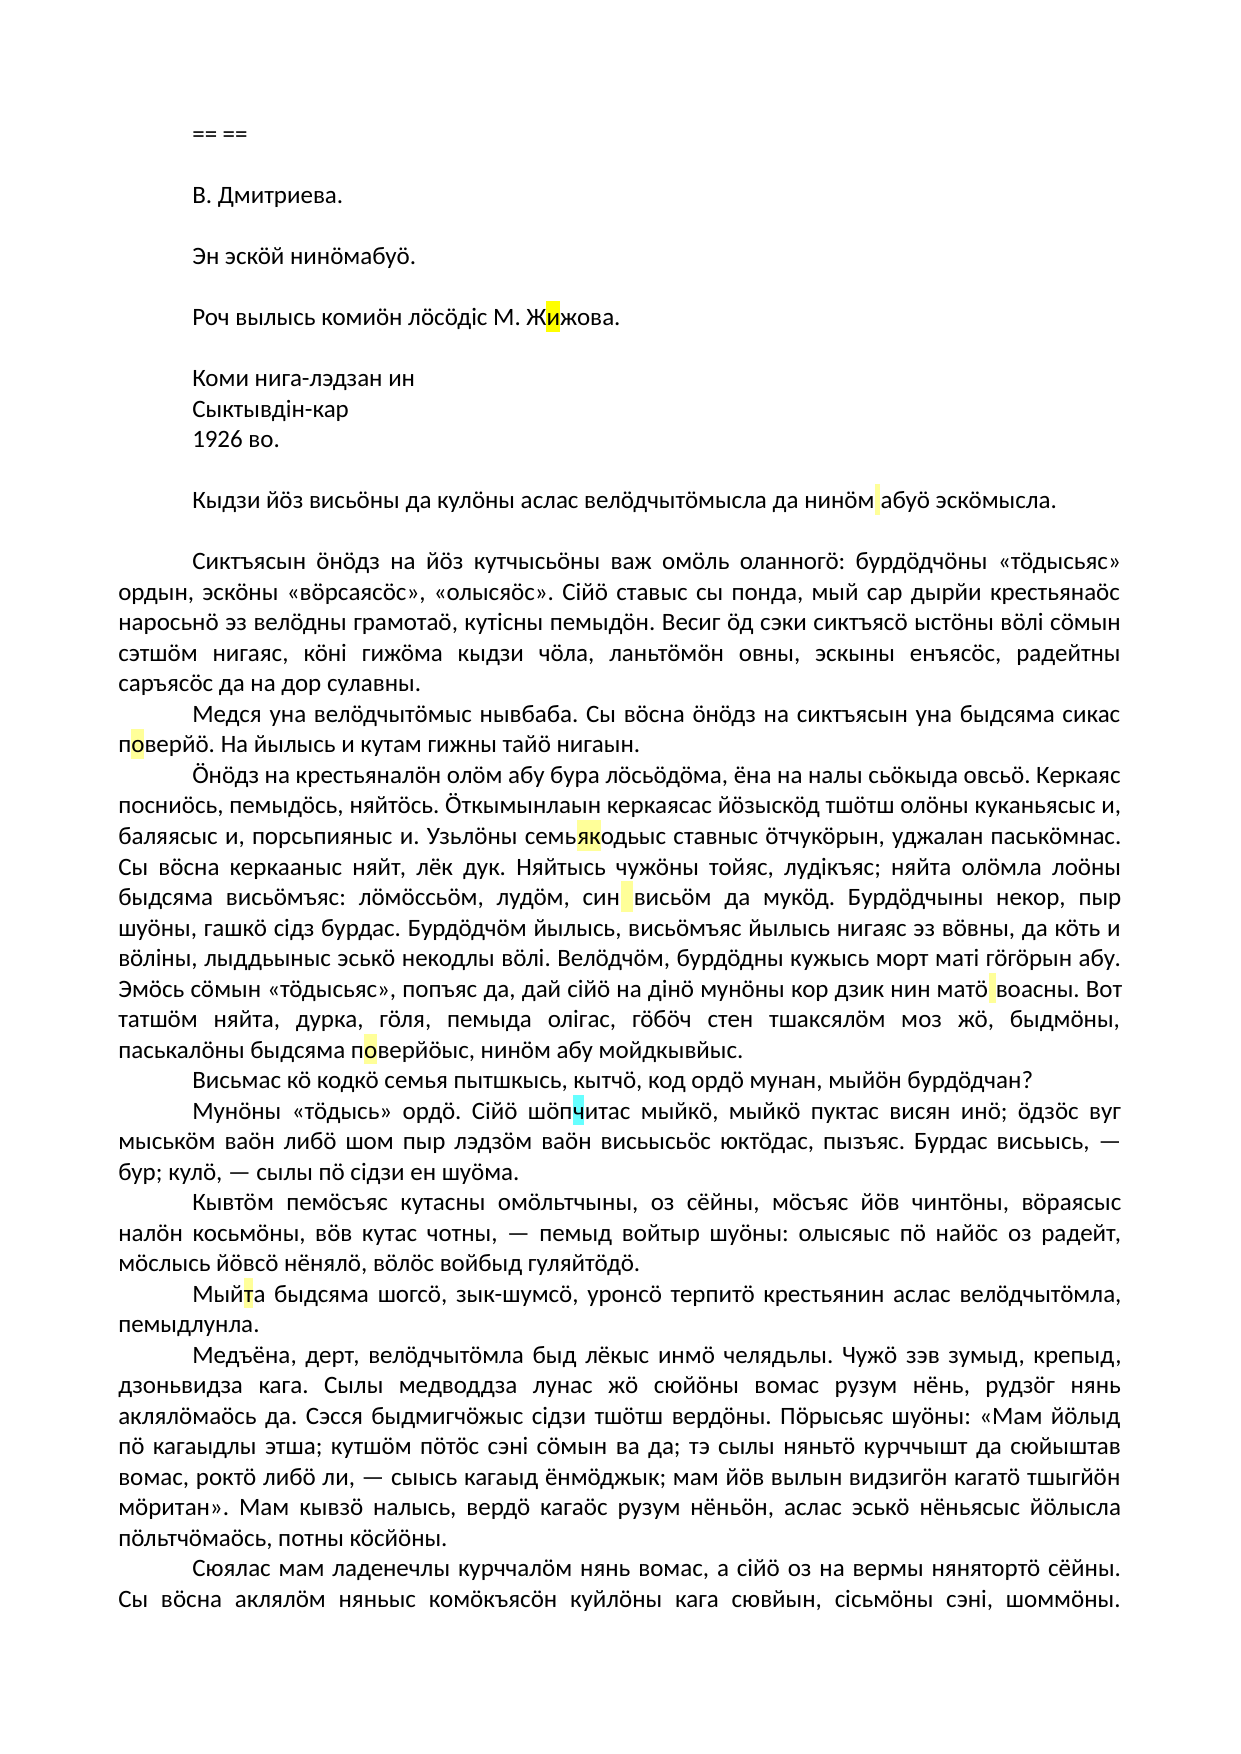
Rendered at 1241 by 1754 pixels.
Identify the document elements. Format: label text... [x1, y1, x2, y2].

text Мунӧны «тӧдысь» ордӧ. Сійӧ шӧпчитас мыйкӧ, мыйкӧ пуктас висян инӧ; ӧдзӧс вуг мыськӧм ваӧн либӧ шом пыр лэдзӧм ваӧн висьысьӧс юктӧдас, пызъяс. Бурдас висьысь, — бур; кулӧ, — сылы пӧ сідзи ен шуӧма. [118, 1095, 1122, 1186]
text Кыдзи йӧз висьӧны да кулӧны аслас велӧдчытӧмысла да нинӧм абуӧ эскӧмысла. [118, 484, 1122, 515]
text 1926 во. [118, 423, 1122, 454]
text Кывтӧм пемӧсъяс кутасны омӧльтчыны, оз сёйны, мӧсъяс йӧв чинтӧны, вӧраясыс налӧн косьмӧны, вӧв кутас чотны, — пемыд войтыр шуӧны: олысяыс пӧ найӧс оз радейт, мӧслысь йӧвсӧ нёнялӧ, вӧлӧс войбыд гуляйтӧдӧ. [118, 1186, 1122, 1278]
text Медъёна, дерт, велӧдчытӧмла быд лёкыс инмӧ челядьлы. Чужӧ зэв зумыд, крепыд, дзоньвидза кага. Сылы медводдза лунас жӧ сюйӧны вомас рузум нёнь, рудзӧг нянь аклялӧмаӧсь да. Сэсся быдмигчӧжыс сідзи тшӧтш вердӧны. Пӧрысьяс шуӧны: «Мам йӧлыд пӧ кагаыдлы этша; кутшӧм пӧтӧс сэні сӧмын ва да; тэ сылы няньтӧ курччышт да сюйыштав вомас, роктӧ либӧ ли, — сыысь кагаыд ёнмӧджык; мам йӧв вылын видзигӧн кагатӧ тшыгйӧн мӧритан». Мам кывзӧ налысь, вердӧ кагаӧс рузум нёньӧн, аслас эськӧ нёньясыс йӧлысла пӧльтчӧмаӧсь, потны кӧсйӧны. [118, 1339, 1122, 1553]
text Эн эскӧй нинӧмабуӧ. [118, 240, 1122, 271]
text В. Дмитриева. [118, 179, 1122, 210]
text Сыктывдін-кар [118, 393, 1122, 423]
text == == [118, 118, 1122, 149]
text Ӧнӧдз на крестьяналӧн олӧм абу бура лӧсьӧдӧма, ёна на налы сьӧкыда овсьӧ. Керкаяс посниӧсь, пемыдӧсь, няйтӧсь. Ӧткымынлаын керкаясас йӧзыскӧд тшӧтш олӧны куканьясыс и, баляясыс и, порсьпияныс и. Узьлӧны семьякодьыс ставныс ӧтчукӧрын, уджалан паськӧмнас. Сы вӧсна керкааныс няйт, лёк дук. Няйтысь чужӧны тойяс, лудікъяс; няйта олӧмла лоӧны быдсяма висьӧмъяс: лӧмӧссьӧм, лудӧм, син висьӧм да мукӧд. Бурдӧдчыны некор, пыр шуӧны, гашкӧ сідз бурдас. Бурдӧдчӧм йылысь, висьӧмъяс йылысь нигаяс эз вӧвны, да кӧть и вӧліны, лыддьыныс эськӧ некодлы вӧлі. Велӧдчӧм, бурдӧдны кужысь морт маті гӧгӧрын абу. Эмӧсь сӧмын «тӧдысьяс», попъяс да, дай сійӧ на дінӧ мунӧны кор дзик нин матӧ воасны. Вот татшӧм няйта, дурка, гӧля, пемыда олігас, гӧбӧч стен тшаксялӧм моз жӧ, быдмӧны, паськалӧны быдсяма поверйӧыс, нинӧм абу мойдкывйыс. [118, 759, 1122, 1064]
text Сюялас мам ладенечлы курччалӧм нянь вомас, а сійӧ оз на вермы нянятортӧ сёйны. Сы вӧсна аклялӧм няньыс комӧкъясӧн куйлӧны кага сювйын, сісьмӧны сэні, шоммӧны. [118, 1553, 1122, 1614]
text Мыйта быдсяма шогсӧ, зык-шумсӧ, уронсӧ терпитӧ крестьянин аслас велӧдчытӧмла, пемыдлунла. [118, 1278, 1122, 1339]
text Роч вылысь комиӧн лӧсӧдіс М. Жижова. [118, 301, 1122, 332]
text Медся уна велӧдчытӧмыс нывбаба. Сы вӧсна ӧнӧдз на сиктъясын уна быдсяма сикас поверйӧ. На йылысь и кутам гижны тайӧ нигаын. [118, 698, 1122, 759]
text Висьмас кӧ кодкӧ семья пытшкысь, кытчӧ, код ордӧ мунан, мыйӧн бурдӧдчан? [118, 1064, 1122, 1095]
text Коми нига-лэдзан ин [118, 362, 1122, 393]
text Сиктъясын ӧнӧдз на йӧз кутчысьӧны важ омӧль оланногӧ: бурдӧдчӧны «тӧдысьяс» ордын, эскӧны «вӧрсаясӧс», «олысяӧс». Сійӧ ставыс сы понда, мый сар дырйи крестьянаӧс наросьнӧ эз велӧдны грамотаӧ, кутісны пемыдӧн. Весиг ӧд сэки сиктъясӧ ыстӧны вӧлі сӧмын сэтшӧм нигаяс, кӧні гижӧма кыдзи чӧла, ланьтӧмӧн овны, эскыны енъясӧс, радейтны саръясӧс да на дор сулавны. [118, 545, 1122, 698]
